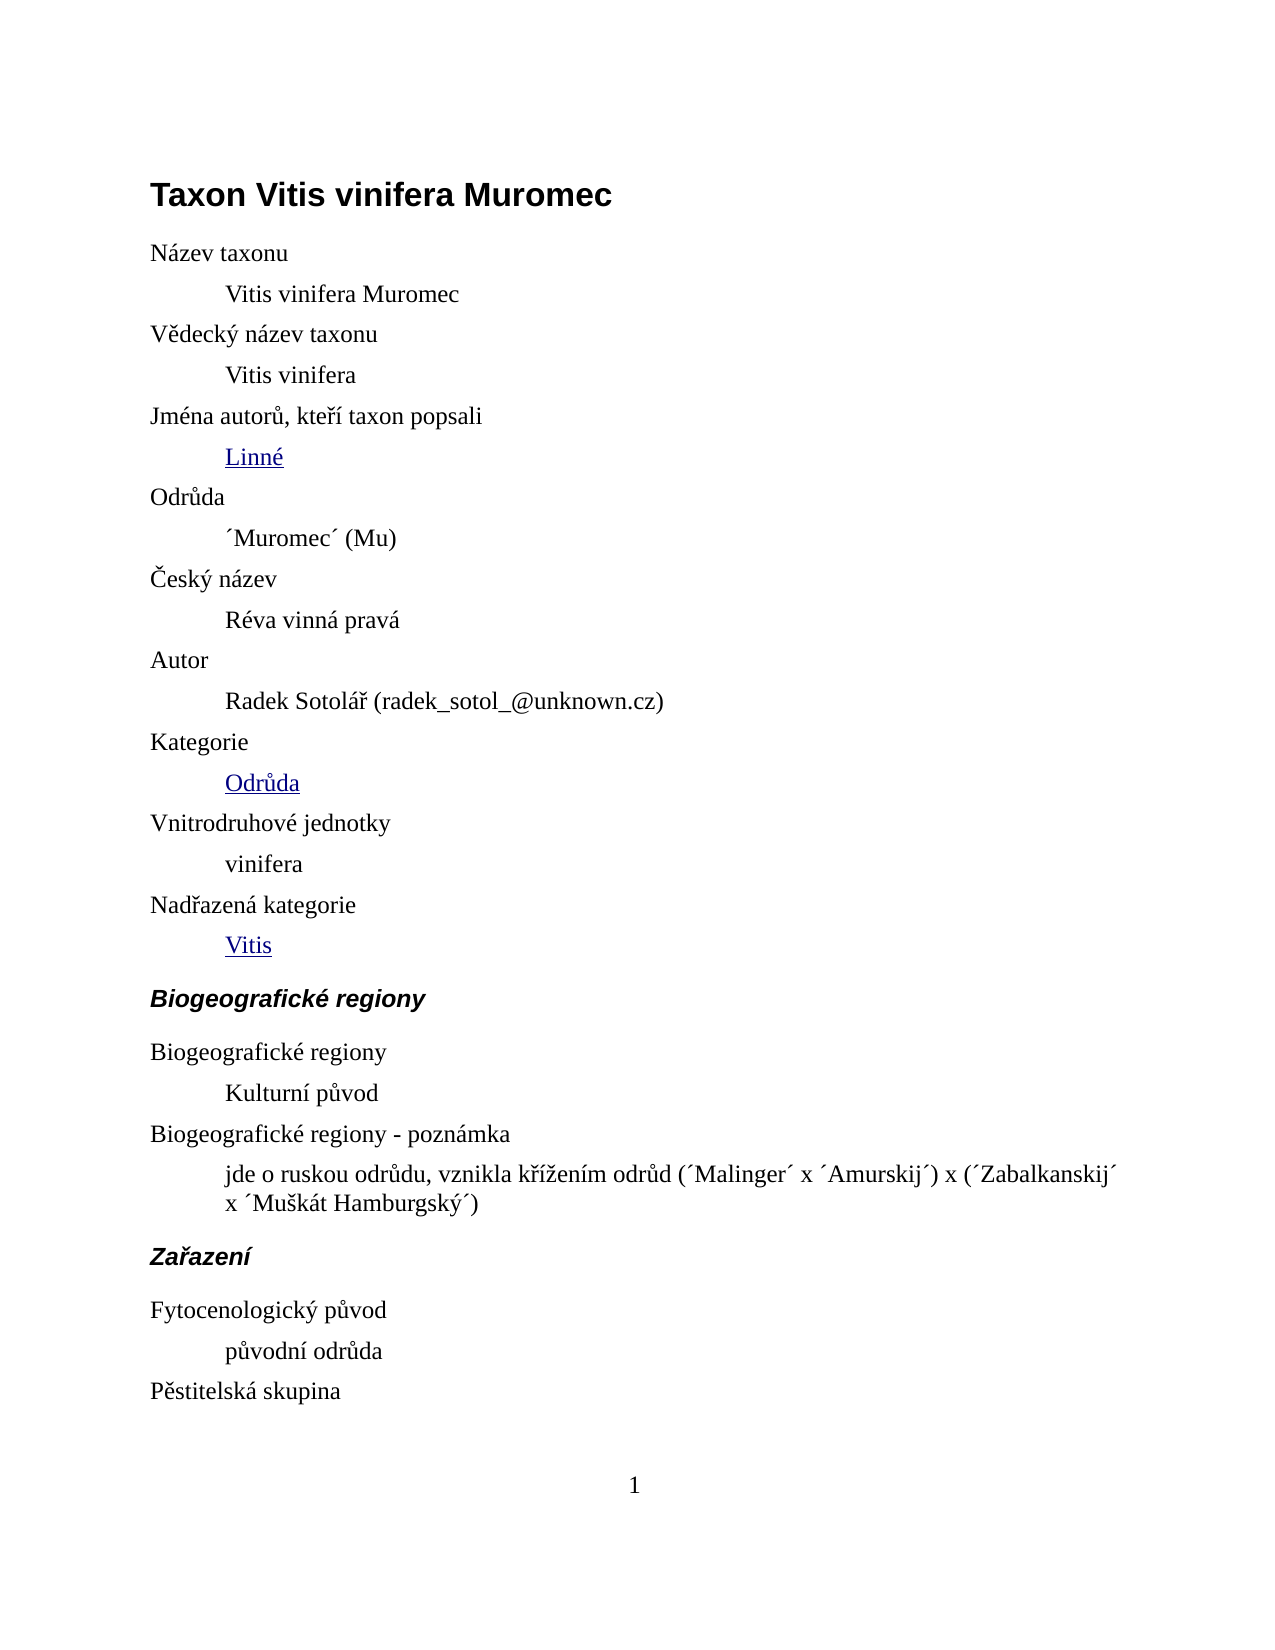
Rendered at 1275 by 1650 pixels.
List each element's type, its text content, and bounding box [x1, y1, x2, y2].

text Odrůda [225, 768, 1125, 796]
text Radek Sotolář (radek_sotol_@unknown.cz) [225, 686, 1125, 715]
text Vědecký název taxonu [150, 319, 1125, 348]
text Vitis vinifera [225, 360, 1125, 389]
text Biogeografické regiony [150, 1037, 1125, 1066]
subtitle Zařazení [150, 1242, 1125, 1271]
text Vnitrodruhové jednotky [150, 808, 1125, 837]
text vinifera [225, 849, 1125, 878]
text ´Muromec´ (Mu) [225, 523, 1125, 552]
text Kategorie [150, 727, 1125, 756]
text Odrůda [150, 482, 1125, 511]
text Název taxonu [150, 238, 1125, 267]
text Jména autorů, kteří taxon popsali [150, 401, 1125, 430]
text Réva vinná pravá [225, 605, 1125, 633]
text Linné [225, 442, 1125, 471]
text původní odrůda [225, 1336, 1125, 1364]
text Český název [150, 564, 1125, 593]
subtitle Taxon Vitis vinifera Muromec [150, 175, 1125, 214]
text Autor [150, 645, 1125, 674]
text Vitis vinifera Muromec [225, 279, 1125, 308]
text Fytocenologický původ [150, 1295, 1125, 1324]
text Pěstitelská skupina [150, 1376, 1125, 1405]
text Biogeografické regiony - poznámka [150, 1119, 1125, 1147]
text jde o ruskou odrůdu, vznikla křížením odrůd (´Malinger´ x ´Amurskij´) x (´Zabalkanskij´ x ´Muškát Hamburgský´) [225, 1159, 1125, 1217]
text Vitis [225, 931, 1125, 959]
text Nadřazená kategorie [150, 890, 1125, 918]
text Kulturní původ [225, 1078, 1125, 1107]
subtitle Biogeografické regiony [150, 984, 1125, 1013]
